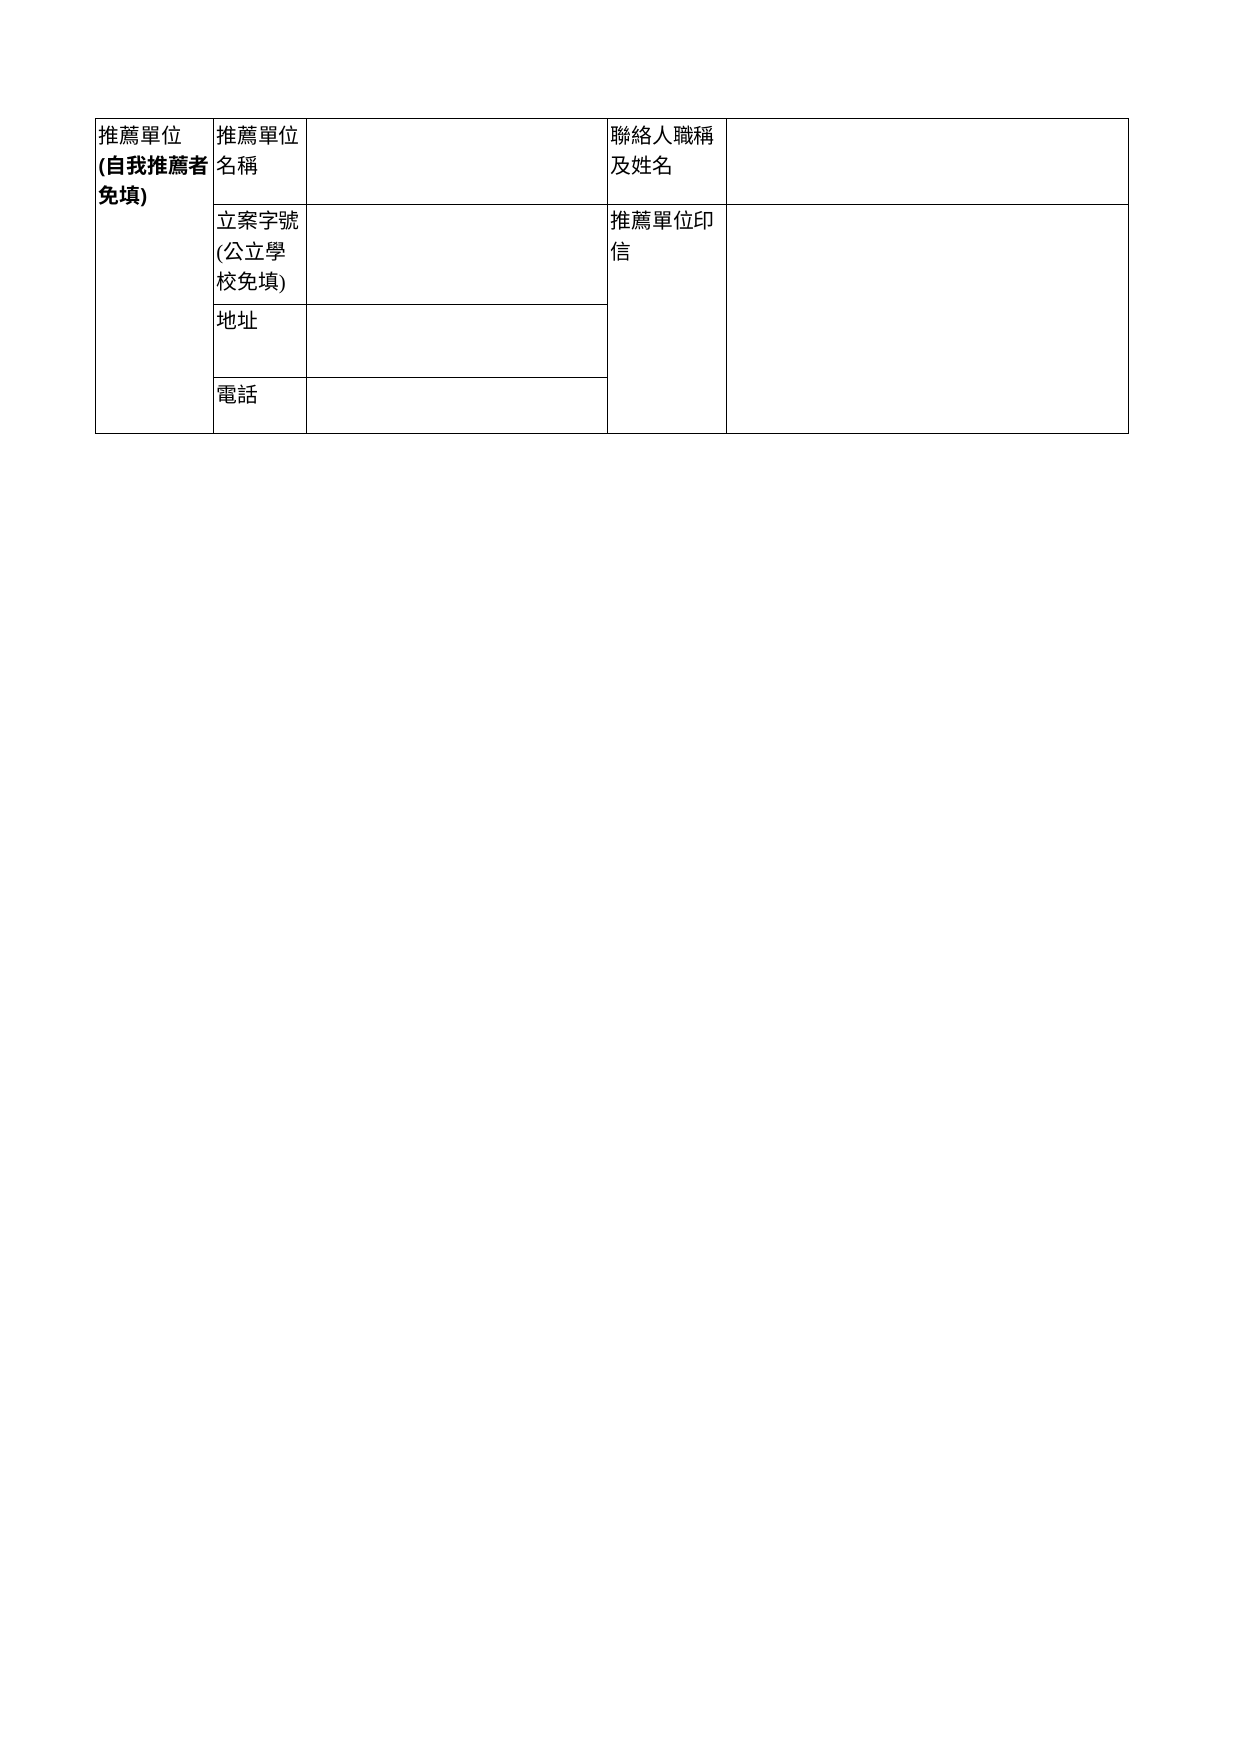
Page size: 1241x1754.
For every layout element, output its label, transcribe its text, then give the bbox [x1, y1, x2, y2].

table_cell [727, 251, 1128, 433]
table_header [307, 119, 607, 204]
table_cell [1129, 304, 1145, 377]
table_cell [727, 205, 1128, 251]
table_cell [307, 305, 607, 377]
table_header 推薦單位名稱 [214, 119, 306, 204]
table_header 推薦單位 (自我推薦者免填) [96, 119, 213, 433]
table_cell [307, 378, 607, 433]
table_cell [1129, 204, 1145, 251]
table_cell 立案字號(公立學校免填) [214, 205, 306, 304]
table_cell [307, 205, 607, 304]
table_header [727, 119, 1128, 204]
table_cell 推薦單位印信 [608, 205, 726, 433]
table_header [1129, 118, 1145, 204]
table_cell [1129, 377, 1145, 433]
table_cell 地址 [214, 305, 306, 377]
table_cell [1129, 251, 1145, 304]
table_cell 電話 [214, 378, 306, 433]
table_header 聯絡人職稱及姓名 [608, 119, 726, 204]
